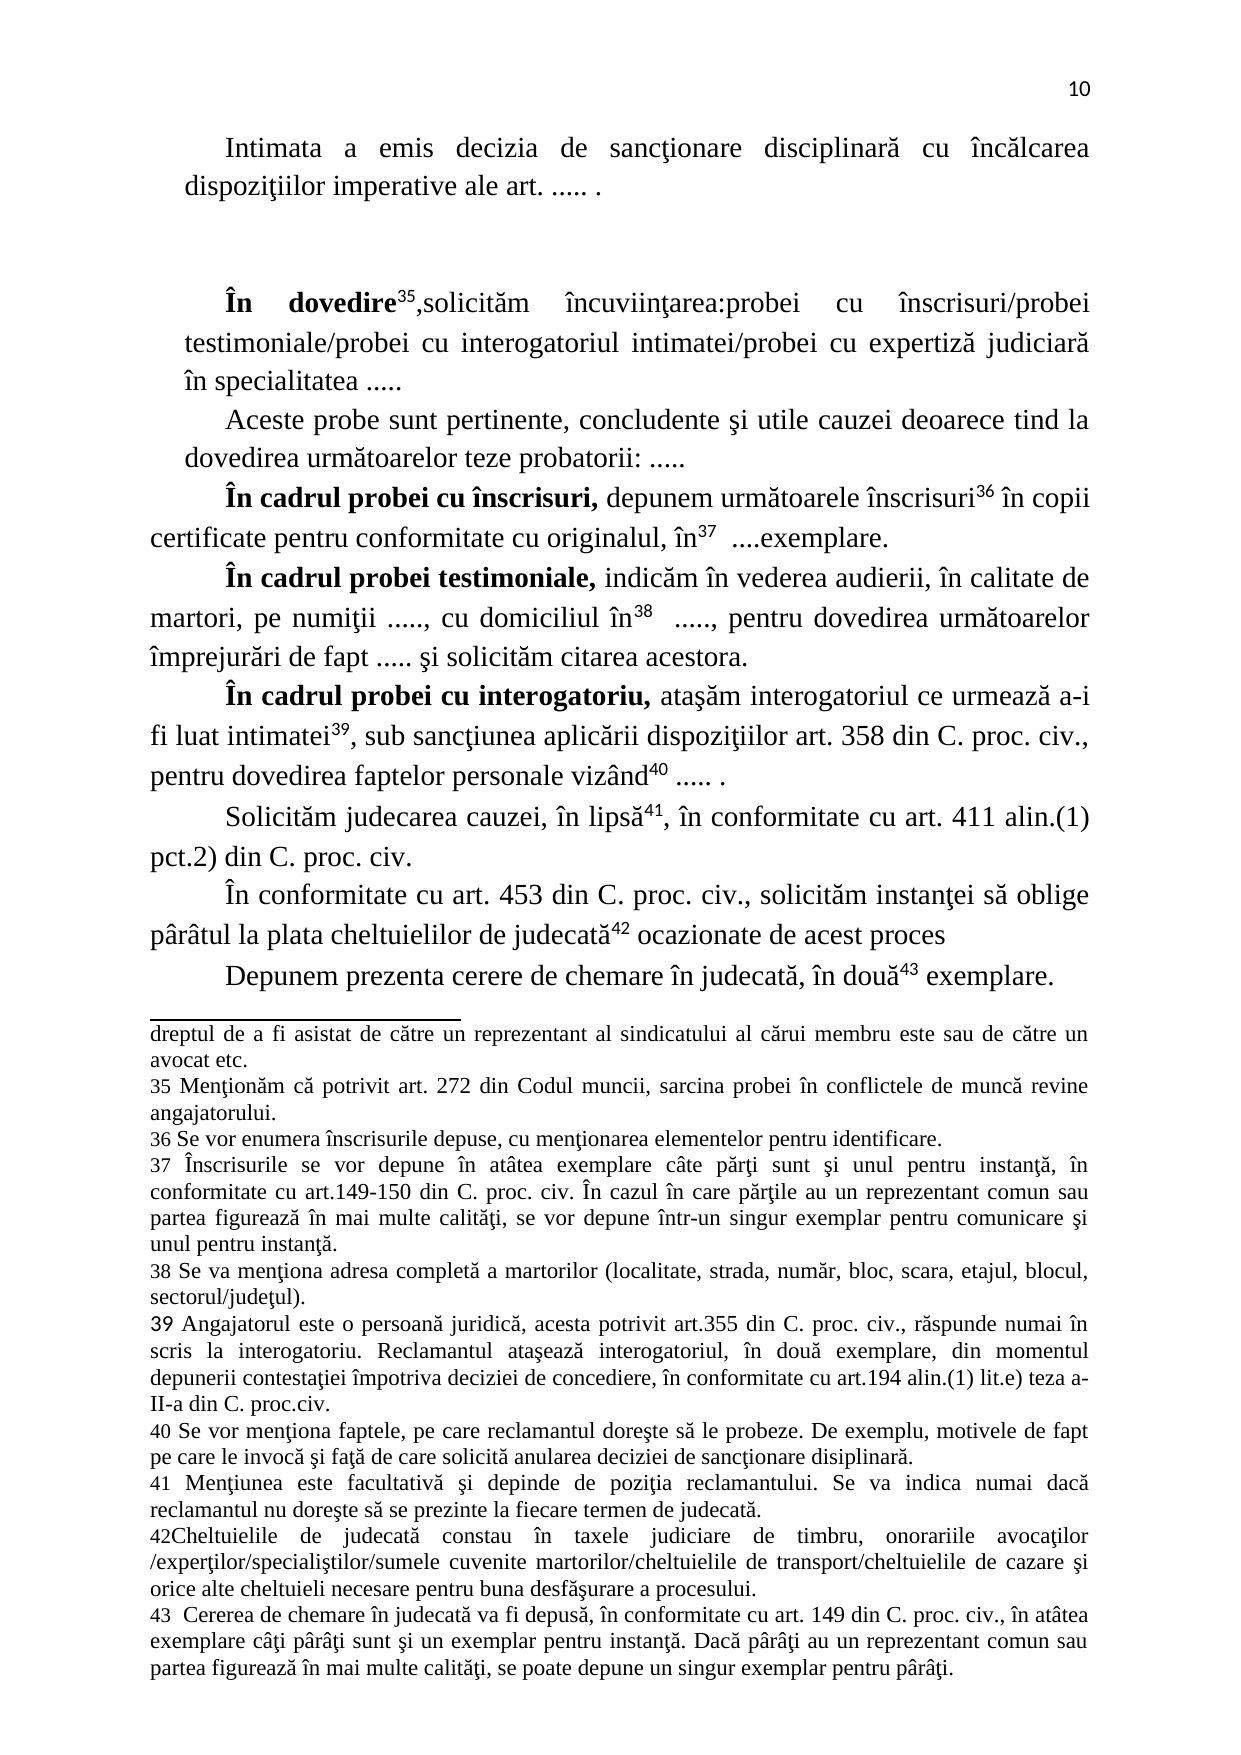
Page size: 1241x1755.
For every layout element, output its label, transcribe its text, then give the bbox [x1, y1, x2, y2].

text În cadrul probei cu interogatoriu, ataşăm interogatoriul ce urmează a-i fi luat intimatei, sub sancţiunea aplicării dispoziţiilor art. 358 din C. proc. civ., pentru dovedirea faptelor personale vizând ..... . [150, 678, 1090, 793]
text În dovedire,solicităm încuviinţarea:probei cu înscrisuri/probei testimoniale/probei cu interogatoriul intimatei/probei cu expertiză judiciară în specialitatea ..... [184, 284, 1090, 397]
text Se va menţiona adresa completă a martorilor (localitate, strada, număr, bloc, scara, etajul, blocul, sectorul/judeţul). [150, 1257, 1090, 1309]
text Aceste probe sunt pertinente, concludente şi utile cauzei deoarece tind la dovedirea următoarelor teze probatorii: ..... [184, 402, 1090, 474]
text dreptul de a fi asistat de către un reprezentant al sindicatului al cărui membru este sau de către un avocat etc. [150, 1020, 1090, 1072]
text Se vor enumera înscrisurile depuse, cu menţionarea elementelor pentru identificare. [150, 1125, 1090, 1151]
text Cheltuielile de judecată constau în taxele judiciare de timbru, onorariile avocaţilor /experţilor/specialiştilor/sumele cuvenite martorilor/cheltuielile de transport/cheltuielile de cazare şi orice alte cheltuieli necesare pentru buna desfăşurare a procesului. [150, 1522, 1090, 1601]
text Intimata a emis decizia de sancţionare disciplinară cu încălcarea dispoziţiilor imperative ale art. ..... . [184, 130, 1090, 202]
text Menţionăm că potrivit art. 272 din Codul muncii, sarcina probei în conflictele de muncă revine angajatorului. [150, 1072, 1090, 1125]
text Înscrisurile se vor depune în atâtea exemplare câte părţi sunt şi unul pentru instanţă, în conformitate cu art.149-150 din C. proc. civ. În cazul în care părţile au un reprezentant comun sau partea figurează în mai multe calităţi, se vor depune într-un singur exemplar pentru comunicare şi unul pentru instanţă. [150, 1151, 1090, 1257]
text Angajatorul este o persoană juridică, acesta potrivit art.355 din C. proc. civ., răspunde numai în scris la interogatoriu. Reclamantul ataşează interogatoriul, în două exemplare, din momentul depunerii contestaţiei împotriva deciziei de concediere, în conformitate cu art.194 alin.(1) lit.e) teza a-II-a din C. proc.civ. [150, 1309, 1090, 1417]
text În cadrul probei testimoniale, indicăm în vederea audierii, în calitate de martori, pe numiţii ....., cu domiciliul în ....., pentru dovedirea următoarelor împrejurări de fapt ..... şi solicităm citarea acestora. [150, 560, 1090, 673]
text Depunem prezenta cerere de chemare în judecată, în două exemplare. [150, 957, 1090, 992]
text Menţiunea este facultativă şi depinde de poziţia reclamantului. Se va indica numai dacă reclamantul nu doreşte să se prezinte la fiecare termen de judecată. [150, 1469, 1090, 1522]
text În conformitate cu art. 453 din C. proc. civ., solicităm instanţei să oblige pârâtul la plata cheltuielilor de judecată ocazionate de acest proces [150, 877, 1090, 952]
text În cadrul probei cu înscrisuri, depunem următoarele înscrisuri în copii certificate pentru conformitate cu originalul, în ....exemplare. [150, 479, 1090, 555]
text Cererea de chemare în judecată va fi depusă, în conformitate cu art. 149 din C. proc. civ., în atâtea exemplare câţi pârâţi sunt şi un exemplar pentru instanţă. Dacă pârâţi au un reprezentant comun sau partea figurează în mai multe calităţi, se poate depune un singur exemplar pentru pârâţi. [150, 1601, 1090, 1680]
text Se vor menţiona faptele, pe care reclamantul doreşte să le probeze. De exemplu, motivele de fapt pe care le invocă şi faţă de care solicită anularea deciziei de sancţionare disiplinară. [150, 1417, 1090, 1469]
text Solicităm judecarea cauzei, în lipsă, în conformitate cu art. 411 alin.(1) pct.2) din C. proc. civ. [150, 798, 1090, 872]
